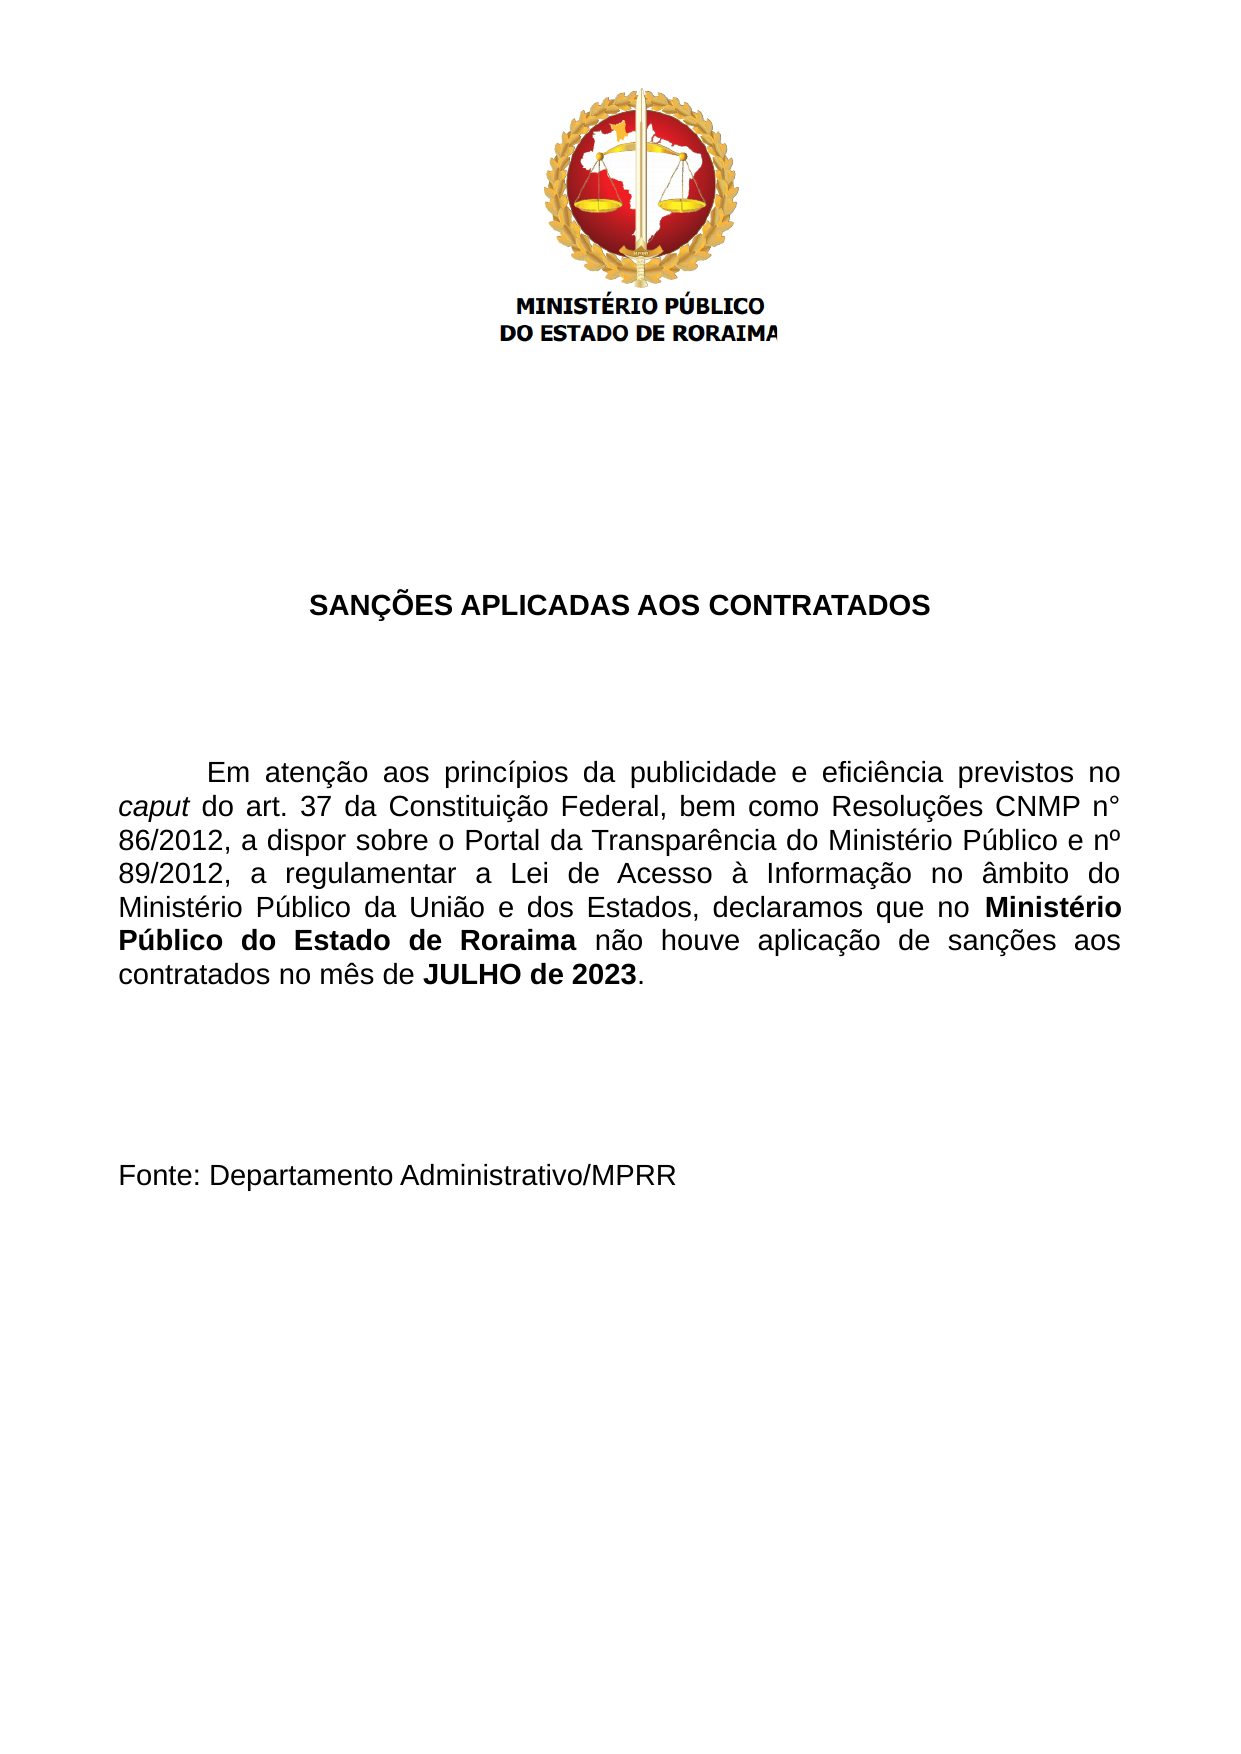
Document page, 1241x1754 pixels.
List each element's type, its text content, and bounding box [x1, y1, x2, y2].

text Em atenção aos princípios da publicidade e eficiência previstos no caput do art. 37 da Constituição Federal, bem como Resoluções CNMP n° 86/2012, a dispor sobre o Portal da Transparência do Ministério Público e nº 89/2012, a regulamentar a Lei de Acesso à Informação no âmbito do Ministério Público da União e dos Estados, declaramos que no Ministério Público do Estado de Roraima não houve aplicação de sanções aos contratados no mês de JULHO de 2023. [118, 755, 1122, 990]
text Fonte: Departamento Administrativo/MPRR [118, 1158, 1122, 1191]
text SANÇÕES APLICADAS AOS CONTRATADOS [118, 588, 1122, 621]
picture [492, 79, 778, 342]
